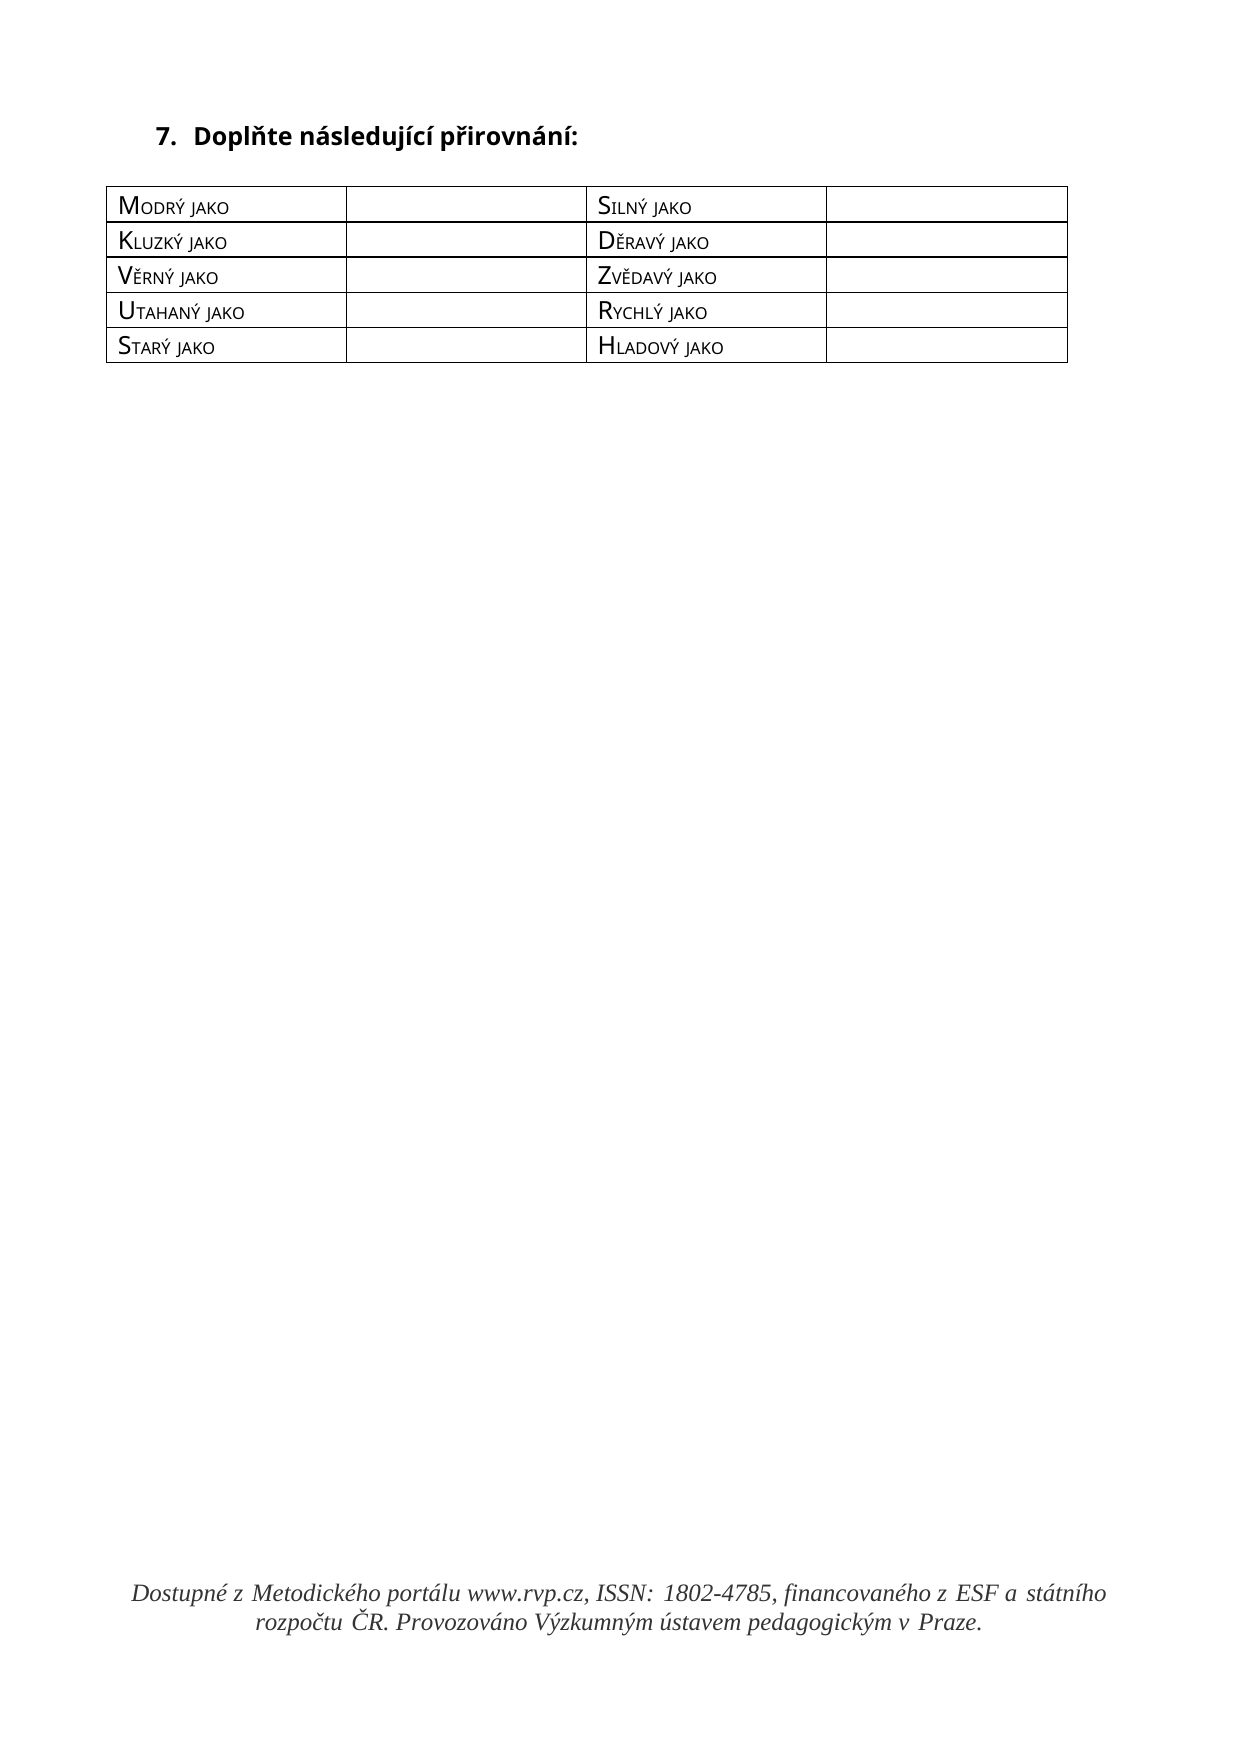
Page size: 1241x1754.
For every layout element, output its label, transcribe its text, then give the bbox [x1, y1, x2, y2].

table_cell Rychlý jako [587, 293, 826, 327]
table_cell [347, 328, 586, 362]
table_header [827, 187, 1067, 221]
table_cell [347, 258, 586, 292]
table_cell Děravý jako [587, 223, 826, 256]
table_cell [347, 223, 586, 256]
table_cell [827, 293, 1067, 327]
table_cell [347, 293, 586, 327]
table_header Modrý jako [107, 187, 346, 221]
table_cell Utahaný jako [107, 293, 346, 327]
table_cell Starý jako [107, 328, 346, 362]
table_cell [827, 258, 1067, 292]
list Doplňte následující přirovnání: [156, 118, 1122, 152]
table_cell Kluzký jako [107, 223, 346, 256]
table_cell [827, 223, 1067, 256]
table_header [347, 187, 586, 221]
table_cell Věrný jako [107, 258, 346, 292]
table_cell [827, 328, 1067, 362]
table_cell Zvědavý jako [587, 258, 826, 292]
table_cell Hladový jako [587, 328, 826, 362]
table_header Silný jako [587, 187, 826, 221]
